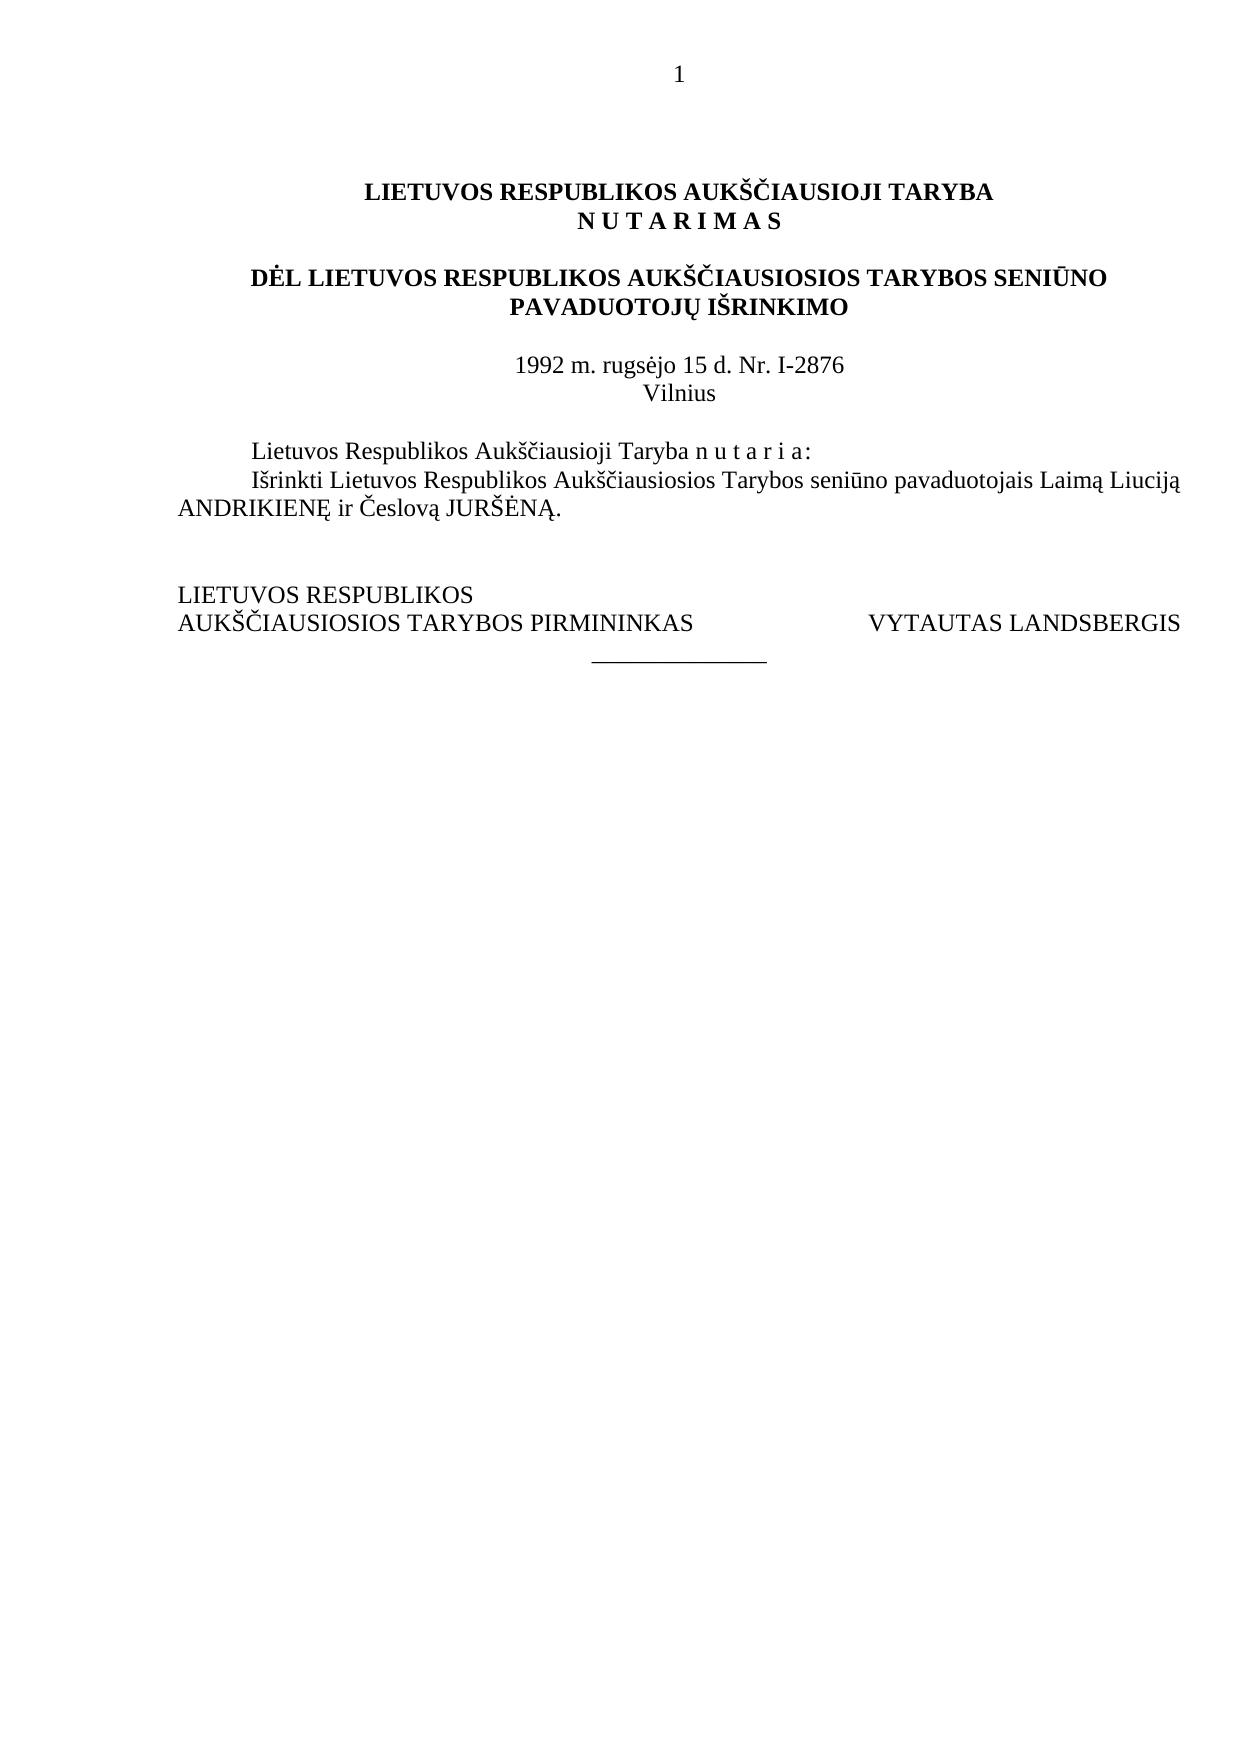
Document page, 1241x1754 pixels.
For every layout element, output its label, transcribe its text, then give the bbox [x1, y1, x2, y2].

text Vilnius [177, 378, 1181, 407]
text Lietuvos Respublikos Aukščiausioji Taryba nutaria: [177, 436, 1181, 465]
text Išrinkti Lietuvos Respublikos Aukščiausiosios Tarybos seniūno pavaduotojais Laimą Liuciją ANDRIKIENĘ ir Česlovą JURŠĖNĄ. [177, 465, 1181, 522]
text N U T A R I M A S [177, 206, 1181, 235]
text DĖL LIETUVOS RESPUBLIKOS AUKŠČIAUSIOSIOS TARYBOS SENIŪNO PAVADUOTOJŲ IŠRINKIMO [177, 263, 1181, 321]
text AUKŠČIAUSIOSIOS TARYBOS PIRMININKAS VYTAUTAS LANDSBERGIS [177, 608, 1181, 637]
text ______________ [177, 637, 1181, 666]
text LIETUVOS RESPUBLIKOS AUKŠČIAUSIOJI TARYBA [177, 177, 1181, 206]
text LIETUVOS RESPUBLIKOS [177, 580, 1181, 608]
text 1992 m. rugsėjo 15 d. Nr. I-2876 [177, 350, 1181, 378]
